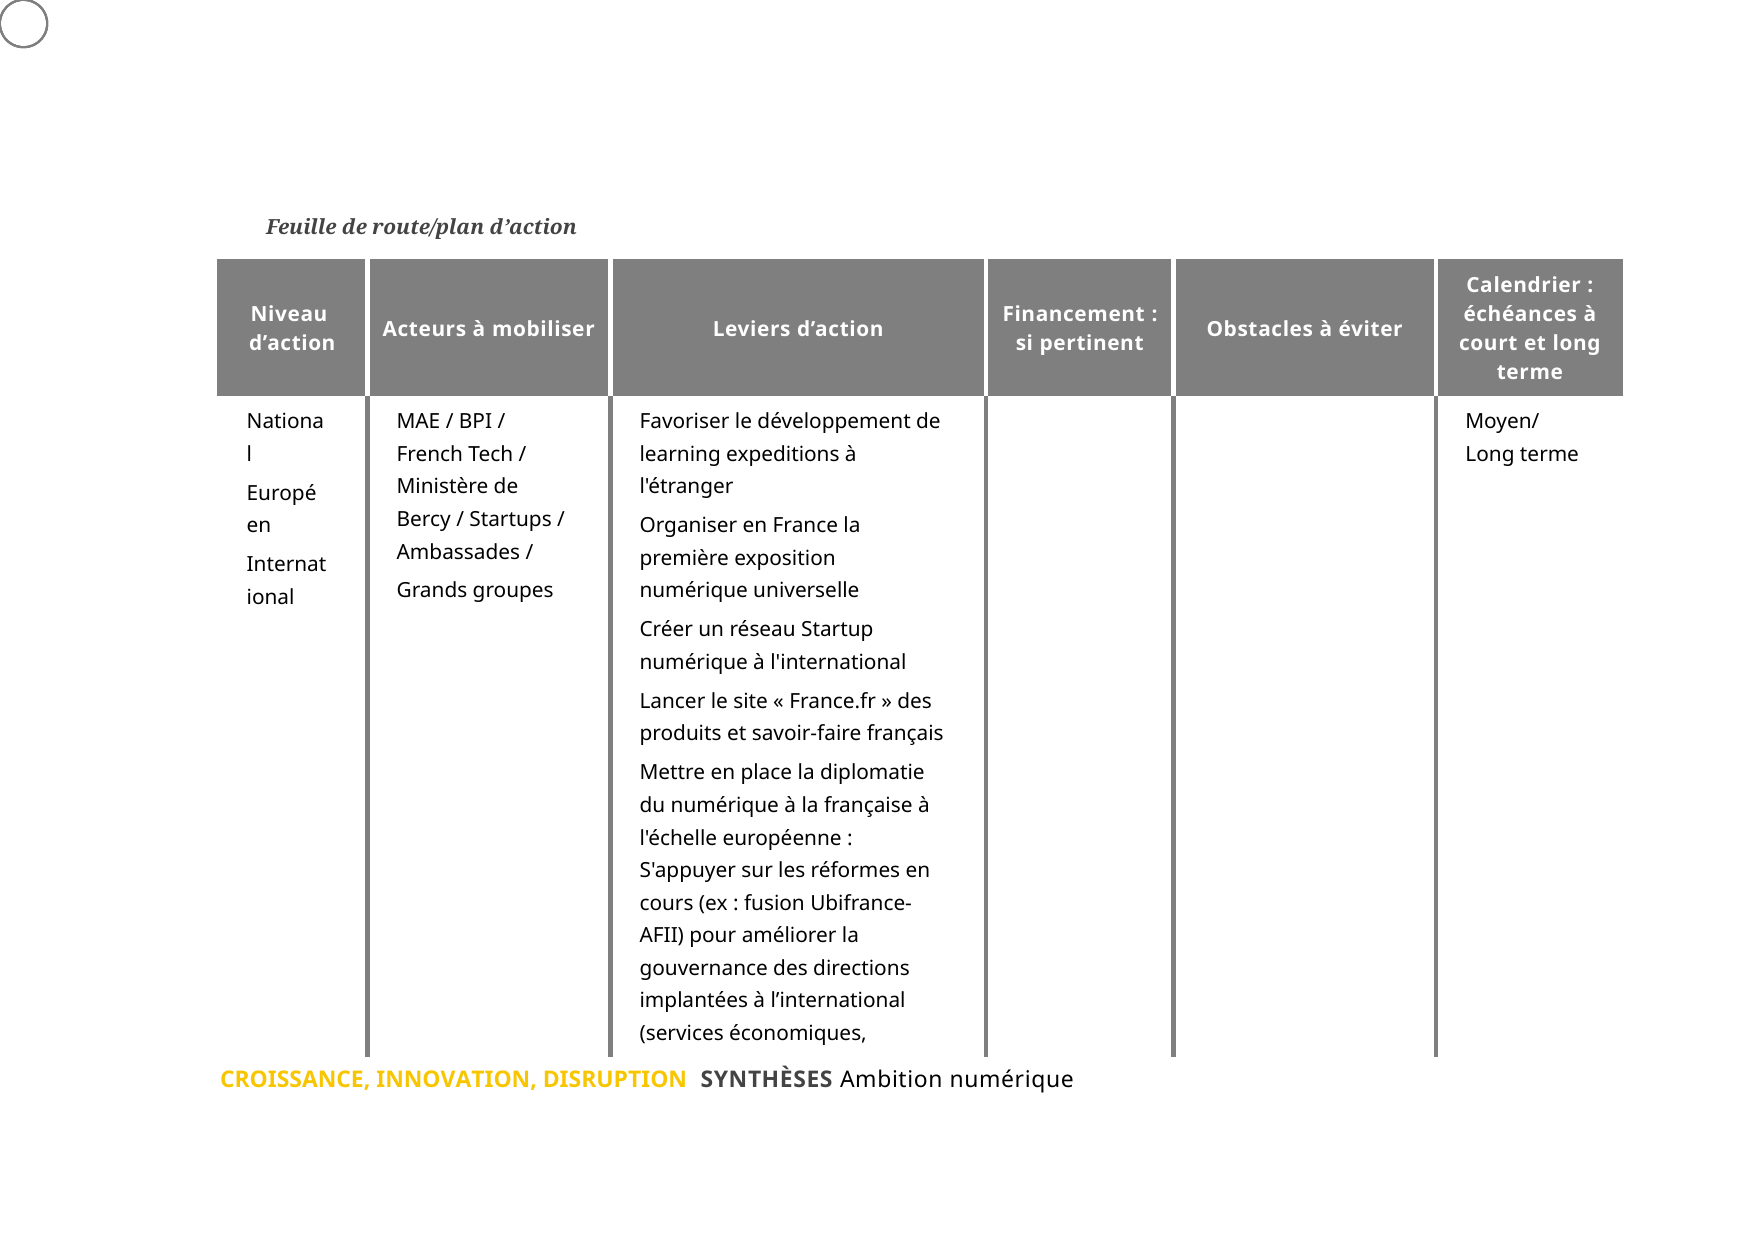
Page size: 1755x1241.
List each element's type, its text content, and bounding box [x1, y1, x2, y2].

text Feuille de route/plan d’action [266, 207, 1492, 241]
table_cell MAE / BPI / French Tech / Ministère de Bercy / Startups / Ambassades / Grands groupes [370, 396, 608, 1057]
table_cell National Européen International [217, 396, 365, 1057]
table_header Acteurs à mobiliser [370, 259, 608, 396]
table_header Financement : si pertinent [988, 259, 1171, 396]
table_header Obstacles à éviter [1176, 259, 1434, 396]
table_cell Favoriser le développement de learning expeditions à l'étranger Organiser en France la première exposition numérique universelle Créer un réseau Startup numérique à l'international Lancer le site « France.fr » des produits et savoir-faire français Mettre en place la diplomatie du numérique à la française à l'échelle européenne : S'appuyer sur les réformes en cours (ex : fusion Ubifrance-AFII) pour améliorer la gouvernance des directions implantées à l’international (services économiques, [613, 396, 984, 1057]
table_header Leviers d’action [613, 259, 984, 396]
table_cell [1176, 396, 1434, 1057]
table_cell Moyen/Long terme [1438, 396, 1623, 1057]
table_cell [988, 396, 1171, 1057]
table_header Calendrier : échéances à court et long terme [1438, 259, 1623, 396]
table_header Niveau d’action [217, 259, 365, 396]
